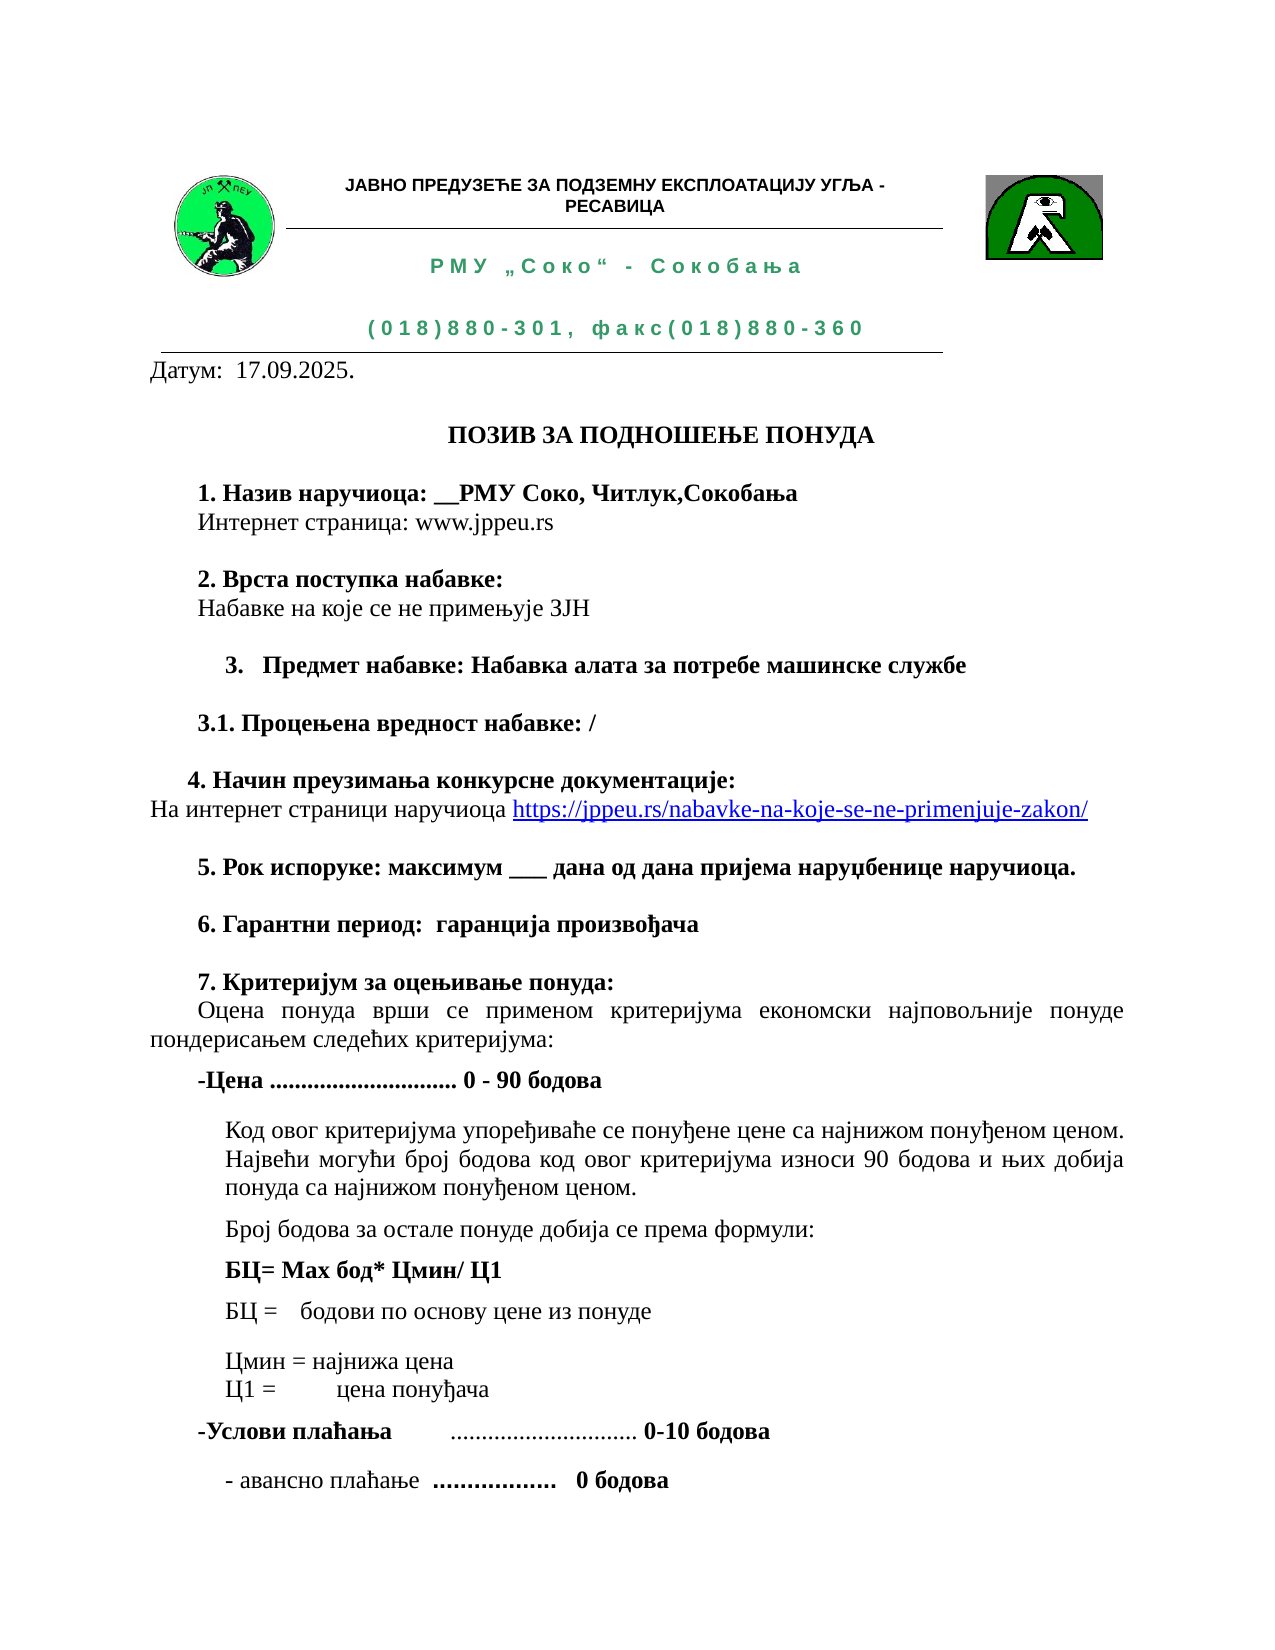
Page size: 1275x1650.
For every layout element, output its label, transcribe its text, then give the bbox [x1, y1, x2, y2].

text Код овог критеријума упоређиваће се понуђене цене са најнижом понуђеном ценом. Највећи могући број бодова код овог критеријума износи 90 бодова и њих добија понуда са најнижом понуђеном ценом. [225, 1115, 1125, 1201]
text 1. Назив наручиоца: __РМУ Соко, Читлук,Сокобања [150, 478, 1125, 507]
text Ц1 = цена понуђача [225, 1374, 1125, 1403]
text 5. Рок испоруке: максимум ___ дана од дана пријема наруџбенице наручиоца. [150, 852, 1125, 880]
table_cell РМУ „Соко“ - Сокобања (018)880-301, факс(018)880-360 [286, 229, 943, 352]
picture [985, 175, 1103, 260]
text 6. Гарантни период: гаранција произвођача [150, 909, 1125, 938]
text ПОЗИВ ЗА ПОДНОШЕЊЕ ПОНУДА [150, 420, 1125, 449]
text -Цена .............................. 0 - 90 бодова [150, 1065, 1125, 1094]
list Предмет набавке: Набавка алата за потребе машинске службе [225, 650, 1125, 679]
text 4. Начин преузимања конкурсне документације: [150, 765, 1125, 794]
text Цмин = најнижа цена [225, 1346, 1125, 1374]
text На интернет страници наручиоца https://jppeu.rs/nabavke-na-koje-se-ne-primenjuje-zakon/ [150, 794, 1125, 823]
text Набавке на које се не примењује ЗЈН [150, 593, 1125, 622]
table_header [161, 150, 286, 352]
text Оцена понуда врши се применом критеријума економски најповољније понуде пондерисањем следећих критеријума: [150, 995, 1125, 1053]
text Број бодова за остале понуде добија се према формули: [225, 1214, 1125, 1242]
text 3.1. Процењена вредност набавке: / [150, 708, 1125, 737]
text БЦ = бодови по основу цене из понуде [225, 1296, 1125, 1325]
text Интернет страница: www.jppeu.rs [150, 507, 1125, 535]
table_header ЈАВНО ПРЕДУЗЕЋЕ ЗА ПОДЗЕМНУ ЕКСПЛОАТАЦИЈУ УГЉА - РЕСАВИЦА [286, 150, 943, 228]
text 7. Критеријум за оцењивање понуда: [150, 967, 1125, 995]
text Датум: 17.09.2025. [150, 353, 1125, 384]
text БЦ= Маx бод* Цмин/ Ц1 [225, 1255, 1125, 1284]
table_header [943, 150, 1145, 352]
text -Услови плаћања .............................. 0-10 бодова [150, 1416, 1125, 1444]
text - авансно плаћање .................. 0 бодова [225, 1465, 1125, 1494]
text 2. Врста поступка набавке: [150, 564, 1125, 593]
picture [173, 175, 275, 277]
